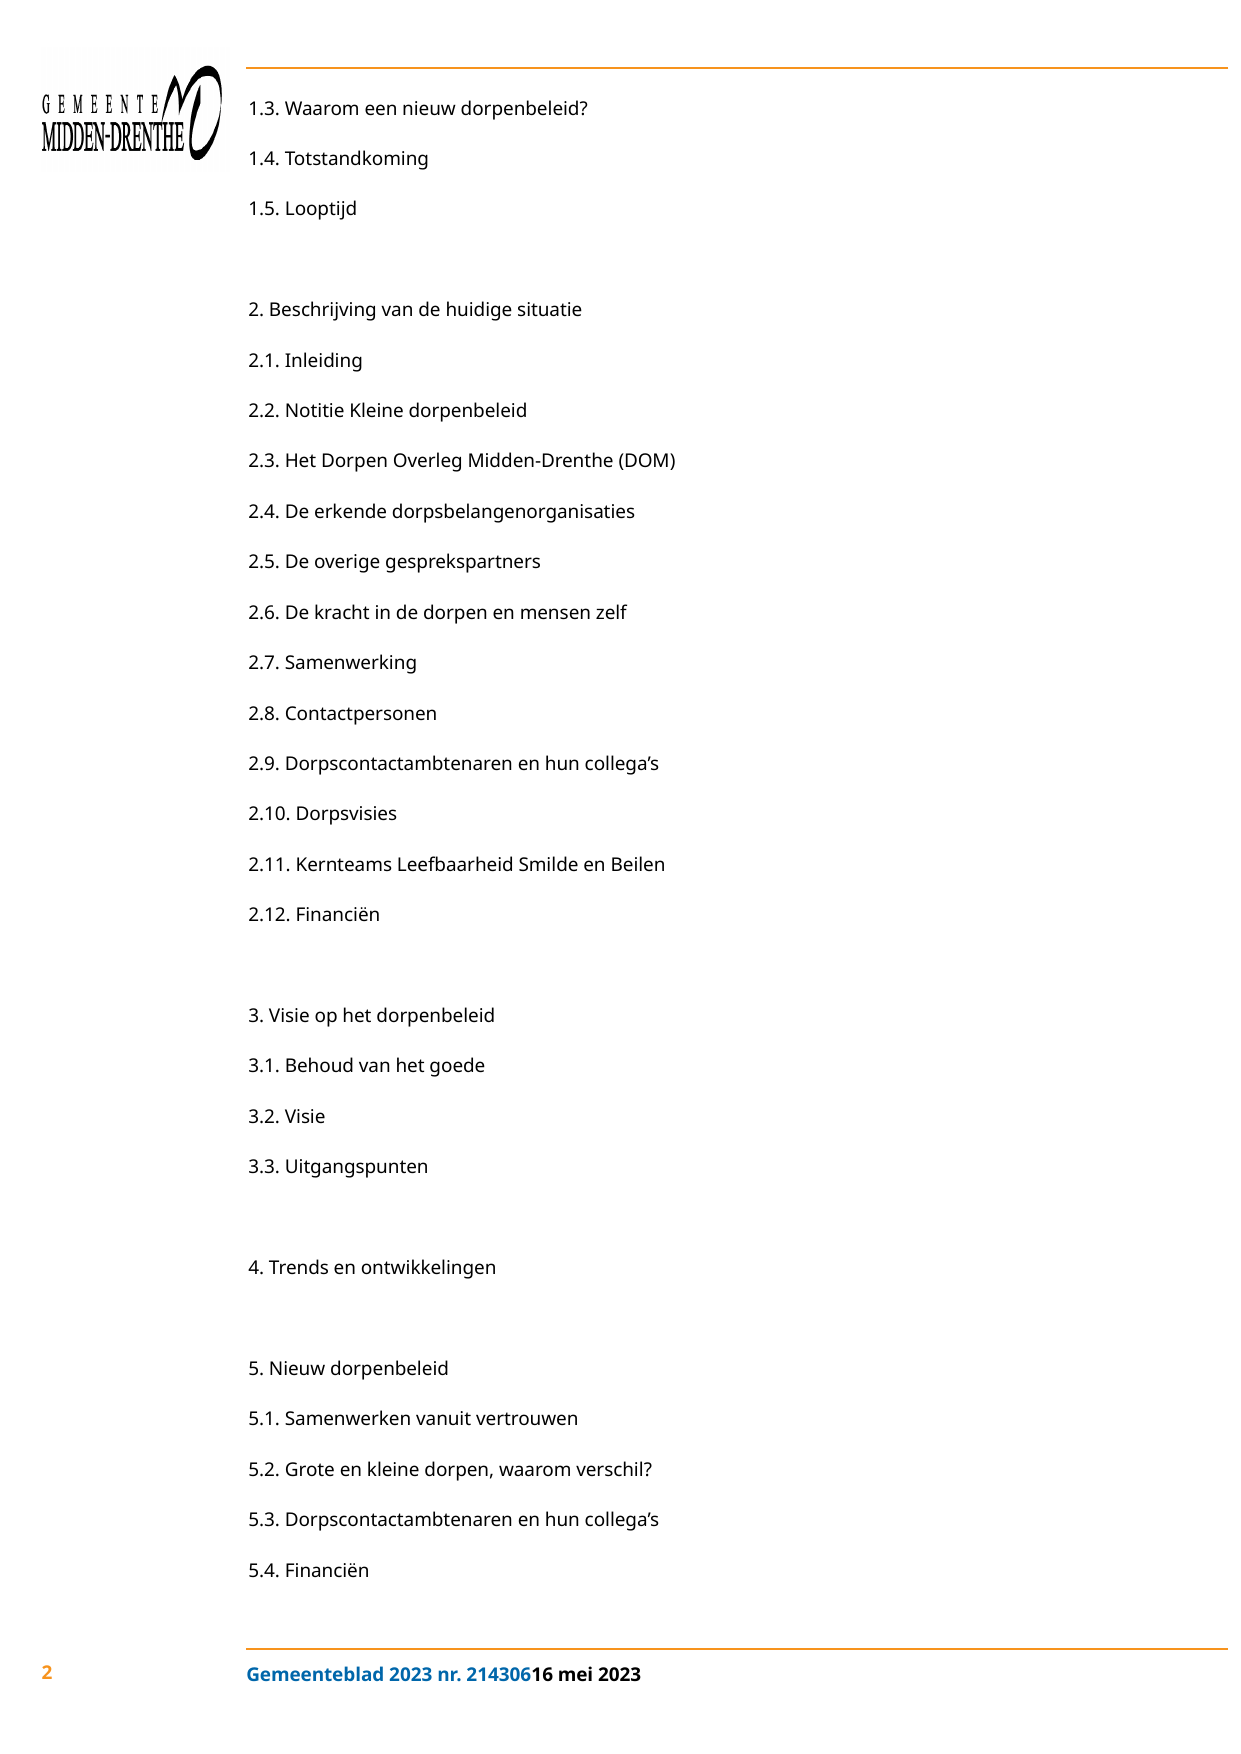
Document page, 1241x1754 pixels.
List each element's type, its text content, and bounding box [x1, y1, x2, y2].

text 2.4. De erkende dorpsbelangenorganisaties [248, 498, 1152, 524]
picture [41, 47, 231, 172]
text 3. Visie op het dorpenbeleid [248, 1002, 1152, 1028]
text 1.5. Looptijd [248, 196, 1152, 221]
text 2.1. Inleiding [248, 347, 1152, 373]
text 2.3. Het Dorpen Overleg Midden-Drenthe (DOM) [248, 448, 1152, 473]
text 3.2. Visie [248, 1103, 1152, 1129]
text 4. Trends en ontwikkelingen [248, 1254, 1152, 1280]
text 2.7. Samenwerking [248, 649, 1152, 675]
text 2.8. Contactpersonen [248, 700, 1152, 726]
text 5.3. Dorpscontactambtenaren en hun collega’s [248, 1506, 1152, 1532]
text 2.11. Kernteams Leefbaarheid Smilde en Beilen [248, 851, 1152, 877]
text 2. Beschrijving van de huidige situatie [248, 296, 1152, 322]
text 5.2. Grote en kleine dorpen, waarom verschil? [248, 1456, 1152, 1482]
text 2.2. Notitie Kleine dorpenbeleid [248, 397, 1152, 423]
text 5.1. Samenwerken vanuit vertrouwen [248, 1406, 1152, 1431]
text 2.12. Financiën [248, 901, 1152, 927]
text 3.1. Behoud van het goede [248, 1053, 1152, 1078]
text 5.4. Financiën [248, 1557, 1152, 1583]
text 1.3. Waarom een nieuw dorpenbeleid? [248, 95, 1152, 121]
text 3.3. Uitgangspunten [248, 1153, 1152, 1179]
text 1.4. Totstandkoming [248, 145, 1152, 171]
text 2.9. Dorpscontactambtenaren en hun collega’s [248, 750, 1152, 776]
text 2.6. De kracht in de dorpen en mensen zelf [248, 599, 1152, 625]
text 2.10. Dorpsvisies [248, 801, 1152, 826]
text 5. Nieuw dorpenbeleid [248, 1355, 1152, 1381]
text 2.5. De overige gesprekspartners [248, 548, 1152, 574]
